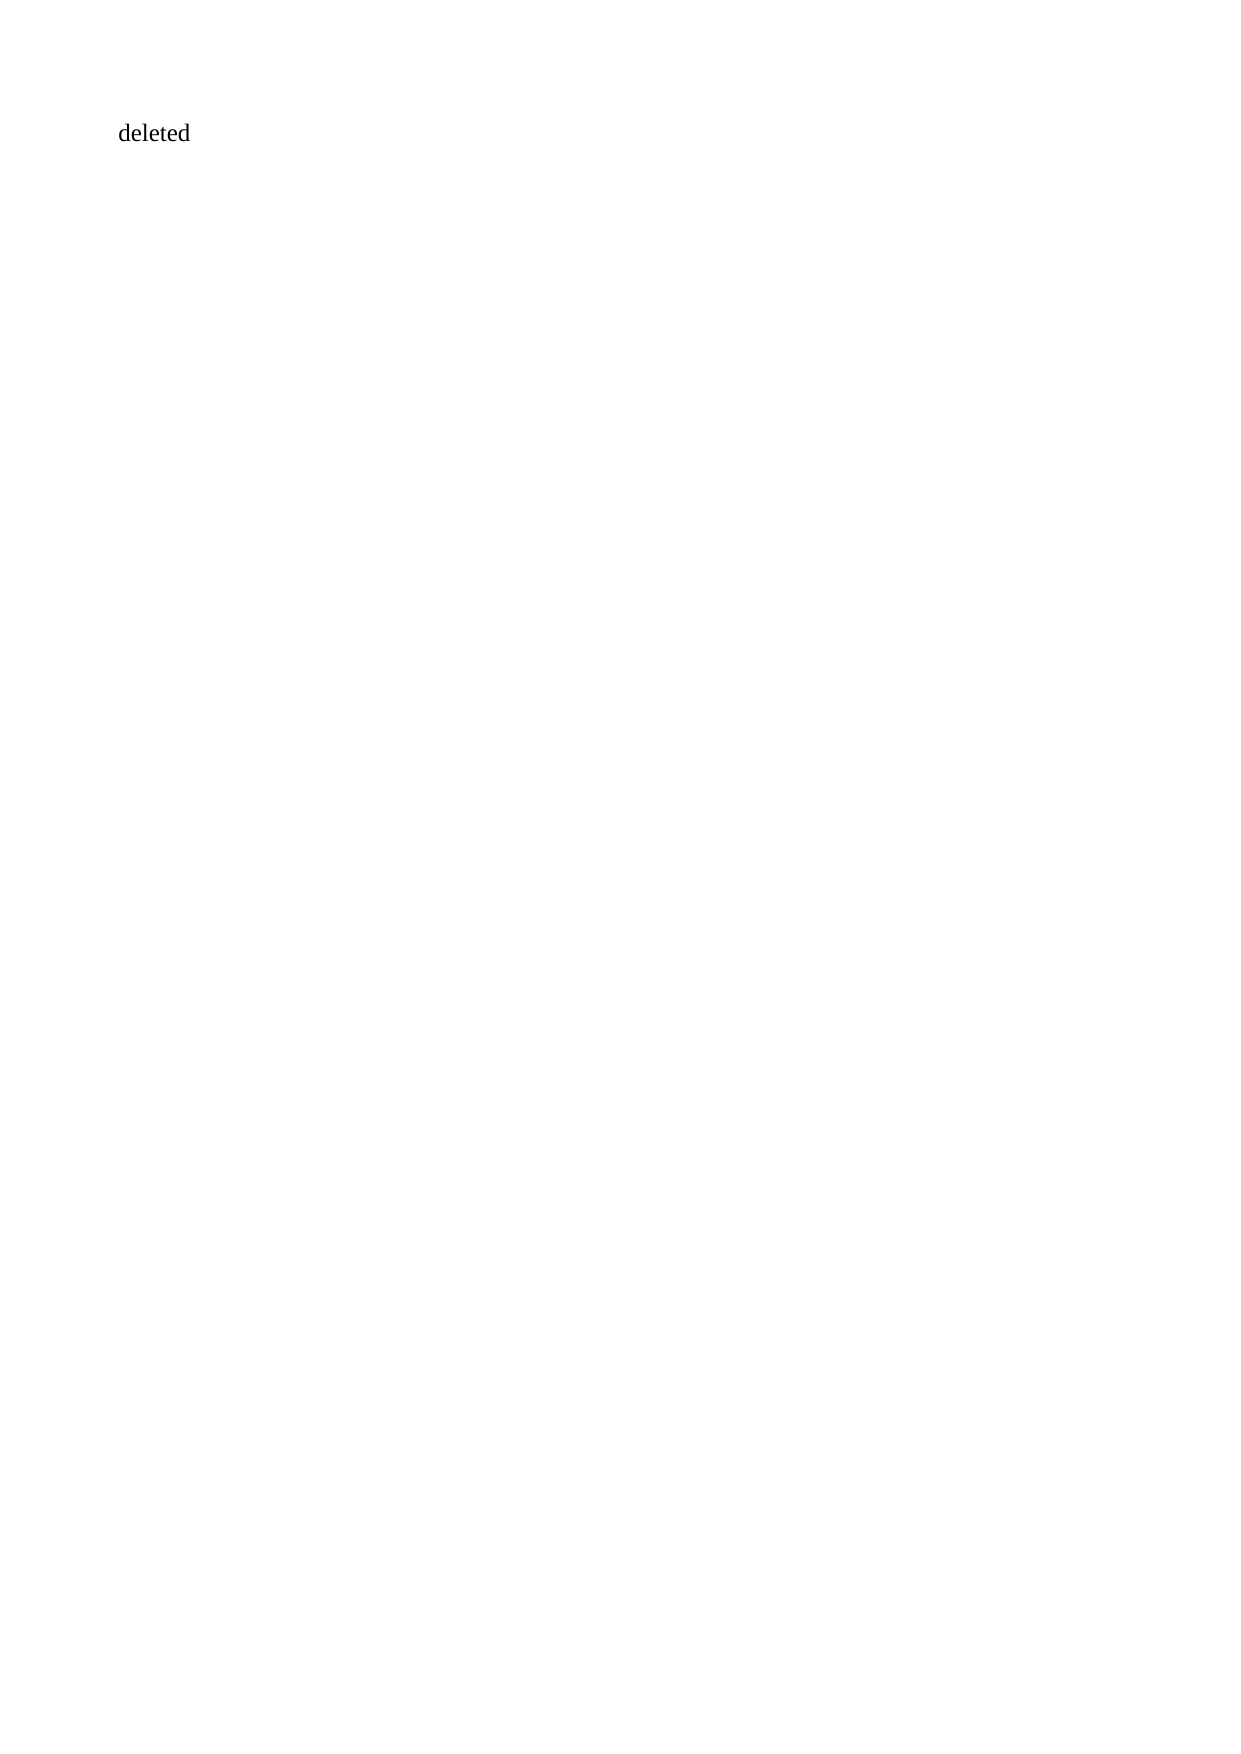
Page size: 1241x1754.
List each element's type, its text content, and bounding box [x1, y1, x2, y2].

text deleted [118, 118, 1122, 147]
